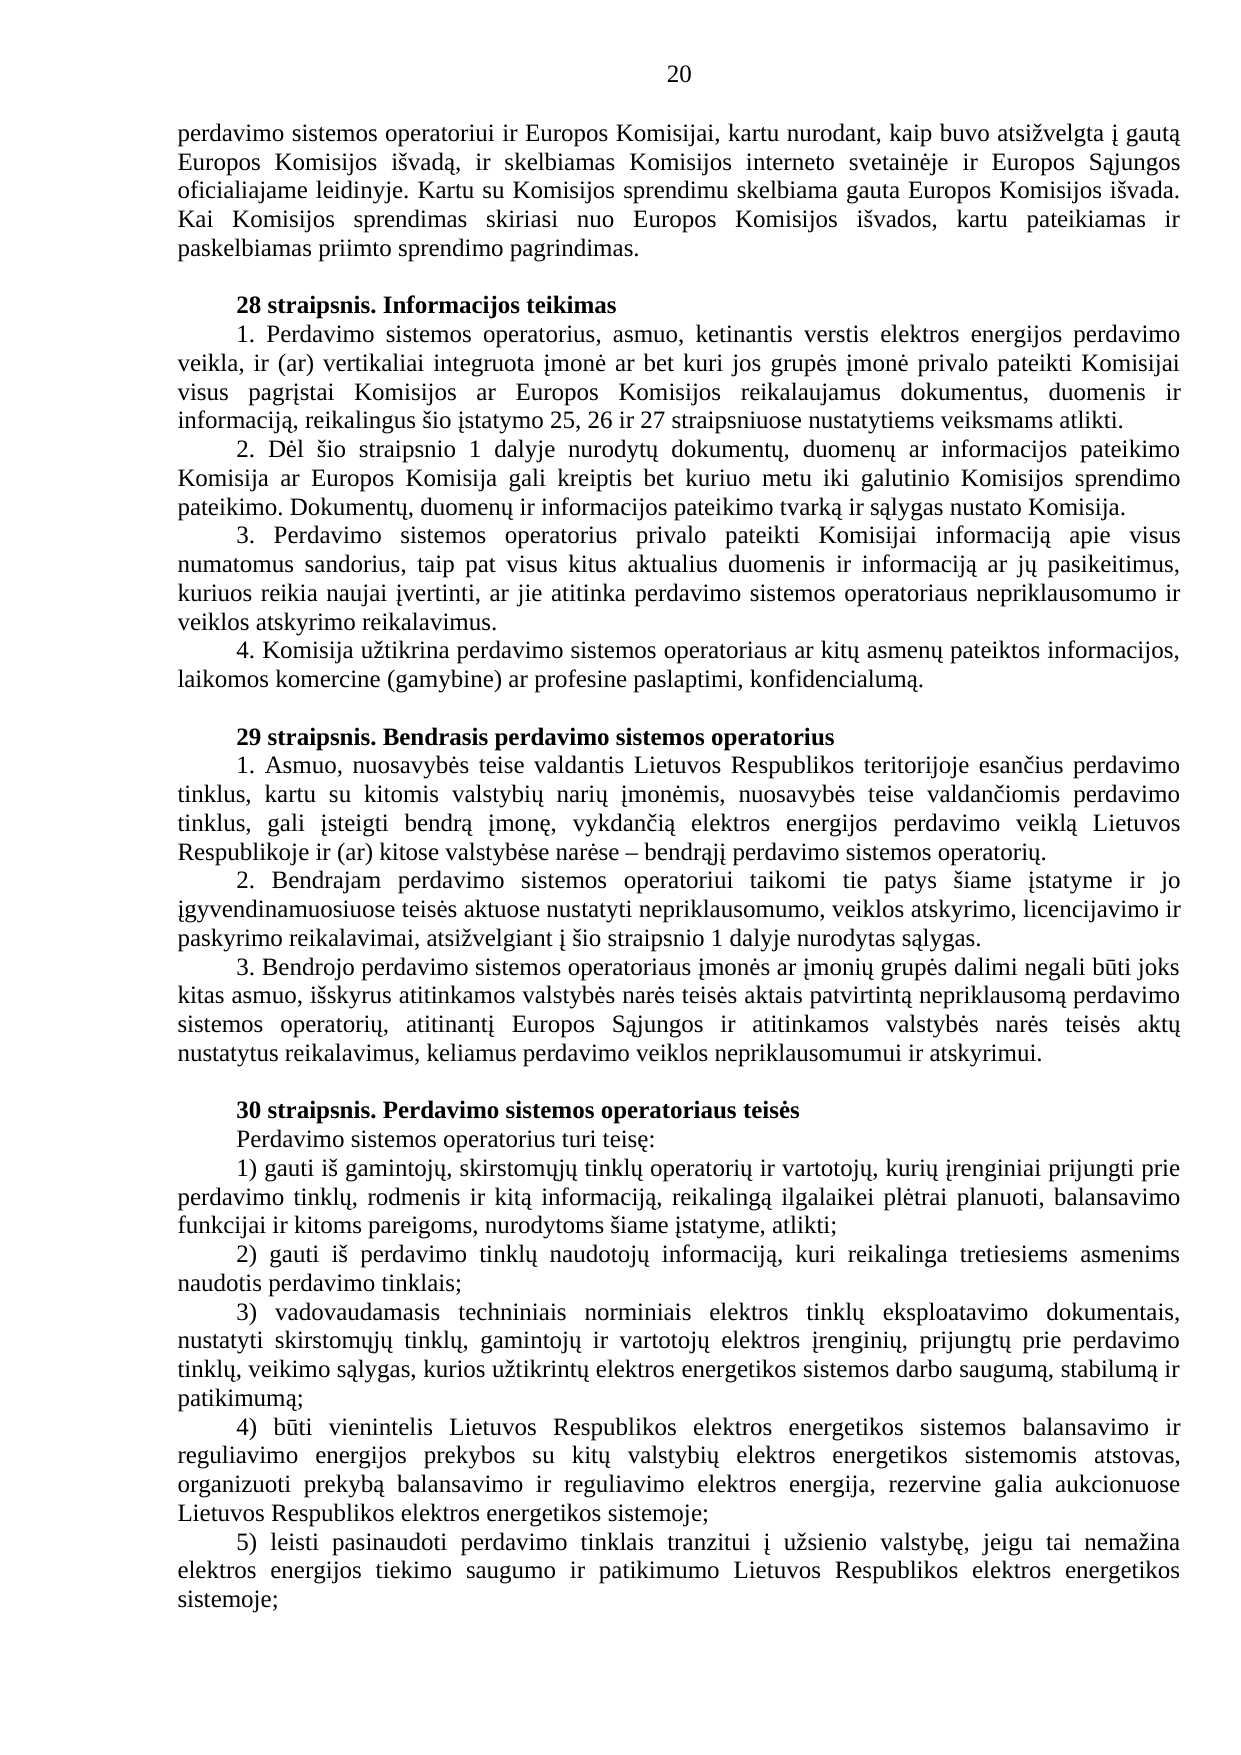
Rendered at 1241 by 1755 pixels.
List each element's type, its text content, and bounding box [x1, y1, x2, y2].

text 29 straipsnis. Bendrasis perdavimo sistemos operatorius [177, 722, 1181, 751]
text 2) gauti iš perdavimo tinklų naudotojų informaciją, kuri reikalinga tretiesiems asmenims naudotis perdavimo tinklais; [177, 1239, 1181, 1297]
text perdavimo sistemos operatoriui ir Europos Komisijai, kartu nurodant, kaip buvo atsižvelgta į gautą Europos Komisijos išvadą, ir skelbiamas Komisijos interneto svetainėje ir Europos Sąjungos oficialiajame leidinyje. Kartu su Komisijos sprendimu skelbiama gauta Europos Komisijos išvada. Kai Komisijos sprendimas skiriasi nuo Europos Komisijos išvados, kartu pateikiamas ir paskelbiamas priimto sprendimo pagrindimas. [177, 118, 1181, 262]
text 1. Asmuo, nuosavybės teise valdantis Lietuvos Respublikos teritorijoje esančius perdavimo tinklus, kartu su kitomis valstybių narių įmonėmis, nuosavybės teise valdančiomis perdavimo tinklus, gali įsteigti bendrą įmonę, vykdančią elektros energijos perdavimo veiklą Lietuvos Respublikoje ir (ar) kitose valstybėse narėse – bendrąjį perdavimo sistemos operatorių. [177, 751, 1181, 866]
text 2. Dėl šio straipsnio 1 dalyje nurodytų dokumentų, duomenų ar informacijos pateikimo Komisija ar Europos Komisija gali kreiptis bet kuriuo metu iki galutinio Komisijos sprendimo pateikimo. Dokumentų, duomenų ir informacijos pateikimo tvarką ir sąlygas nustato Komisija. [177, 434, 1181, 521]
text Perdavimo sistemos operatorius turi teisę: [177, 1124, 1181, 1153]
text 1. Perdavimo sistemos operatorius, asmuo, ketinantis verstis elektros energijos perdavimo veikla, ir (ar) vertikaliai integruota įmonė ar bet kuri jos grupės įmonė privalo pateikti Komisijai visus pagrįstai Komisijos ar Europos Komisijos reikalaujamus dokumentus, duomenis ir informaciją, reikalingus šio įstatymo 25, 26 ir 27 straipsniuose nustatytiems veiksmams atlikti. [177, 319, 1181, 434]
text 3. Perdavimo sistemos operatorius privalo pateikti Komisijai informaciją apie visus numatomus sandorius, taip pat visus kitus aktualius duomenis ir informaciją ar jų pasikeitimus, kuriuos reikia naujai įvertinti, ar jie atitinka perdavimo sistemos operatoriaus nepriklausomumo ir veiklos atskyrimo reikalavimus. [177, 521, 1181, 636]
text 1) gauti iš gamintojų, skirstomųjų tinklų operatorių ir vartotojų, kurių įrenginiai prijungti prie perdavimo tinklų, rodmenis ir kitą informaciją, reikalingą ilgalaikei plėtrai planuoti, balansavimo funkcijai ir kitoms pareigoms, nurodytoms šiame įstatyme, atlikti; [177, 1153, 1181, 1239]
text 28 straipsnis. Informacijos teikimas [177, 291, 1181, 319]
text 5) leisti pasinaudoti perdavimo tinklais tranzitui į užsienio valstybę, jeigu tai nemažina elektros energijos tiekimo saugumo ir patikimumo Lietuvos Respublikos elektros energetikos sistemoje; [177, 1527, 1181, 1613]
text 3. Bendrojo perdavimo sistemos operatoriaus įmonės ar įmonių grupės dalimi negali būti joks kitas asmuo, išskyrus atitinkamos valstybės narės teisės aktais patvirtintą nepriklausomą perdavimo sistemos operatorių, atitinantį Europos Sąjungos ir atitinkamos valstybės narės teisės aktų nustatytus reikalavimus, keliamus perdavimo veiklos nepriklausomumui ir atskyrimui. [177, 952, 1181, 1067]
text 3) vadovaudamasis techniniais norminiais elektros tinklų eksploatavimo dokumentais, nustatyti skirstomųjų tinklų, gamintojų ir vartotojų elektros įrenginių, prijungtų prie perdavimo tinklų, veikimo sąlygas, kurios užtikrintų elektros energetikos sistemos darbo saugumą, stabilumą ir patikimumą; [177, 1297, 1181, 1412]
text 4. Komisija užtikrina perdavimo sistemos operatoriaus ar kitų asmenų pateiktos informacijos, laikomos komercine (gamybine) ar profesine paslaptimi, konfidencialumą. [177, 636, 1181, 693]
text 30 straipsnis. Perdavimo sistemos operatoriaus teisės [177, 1096, 1181, 1124]
text 2. Bendrajam perdavimo sistemos operatoriui taikomi tie patys šiame įstatyme ir jo įgyvendinamuosiuose teisės aktuose nustatyti nepriklausomumo, veiklos atskyrimo, licencijavimo ir paskyrimo reikalavimai, atsižvelgiant į šio straipsnio 1 dalyje nurodytas sąlygas. [177, 866, 1181, 952]
text 4) būti vienintelis Lietuvos Respublikos elektros energetikos sistemos balansavimo ir reguliavimo energijos prekybos su kitų valstybių elektros energetikos sistemomis atstovas, organizuoti prekybą balansavimo ir reguliavimo elektros energija, rezervine galia aukcionuose Lietuvos Respublikos elektros energetikos sistemoje; [177, 1412, 1181, 1527]
